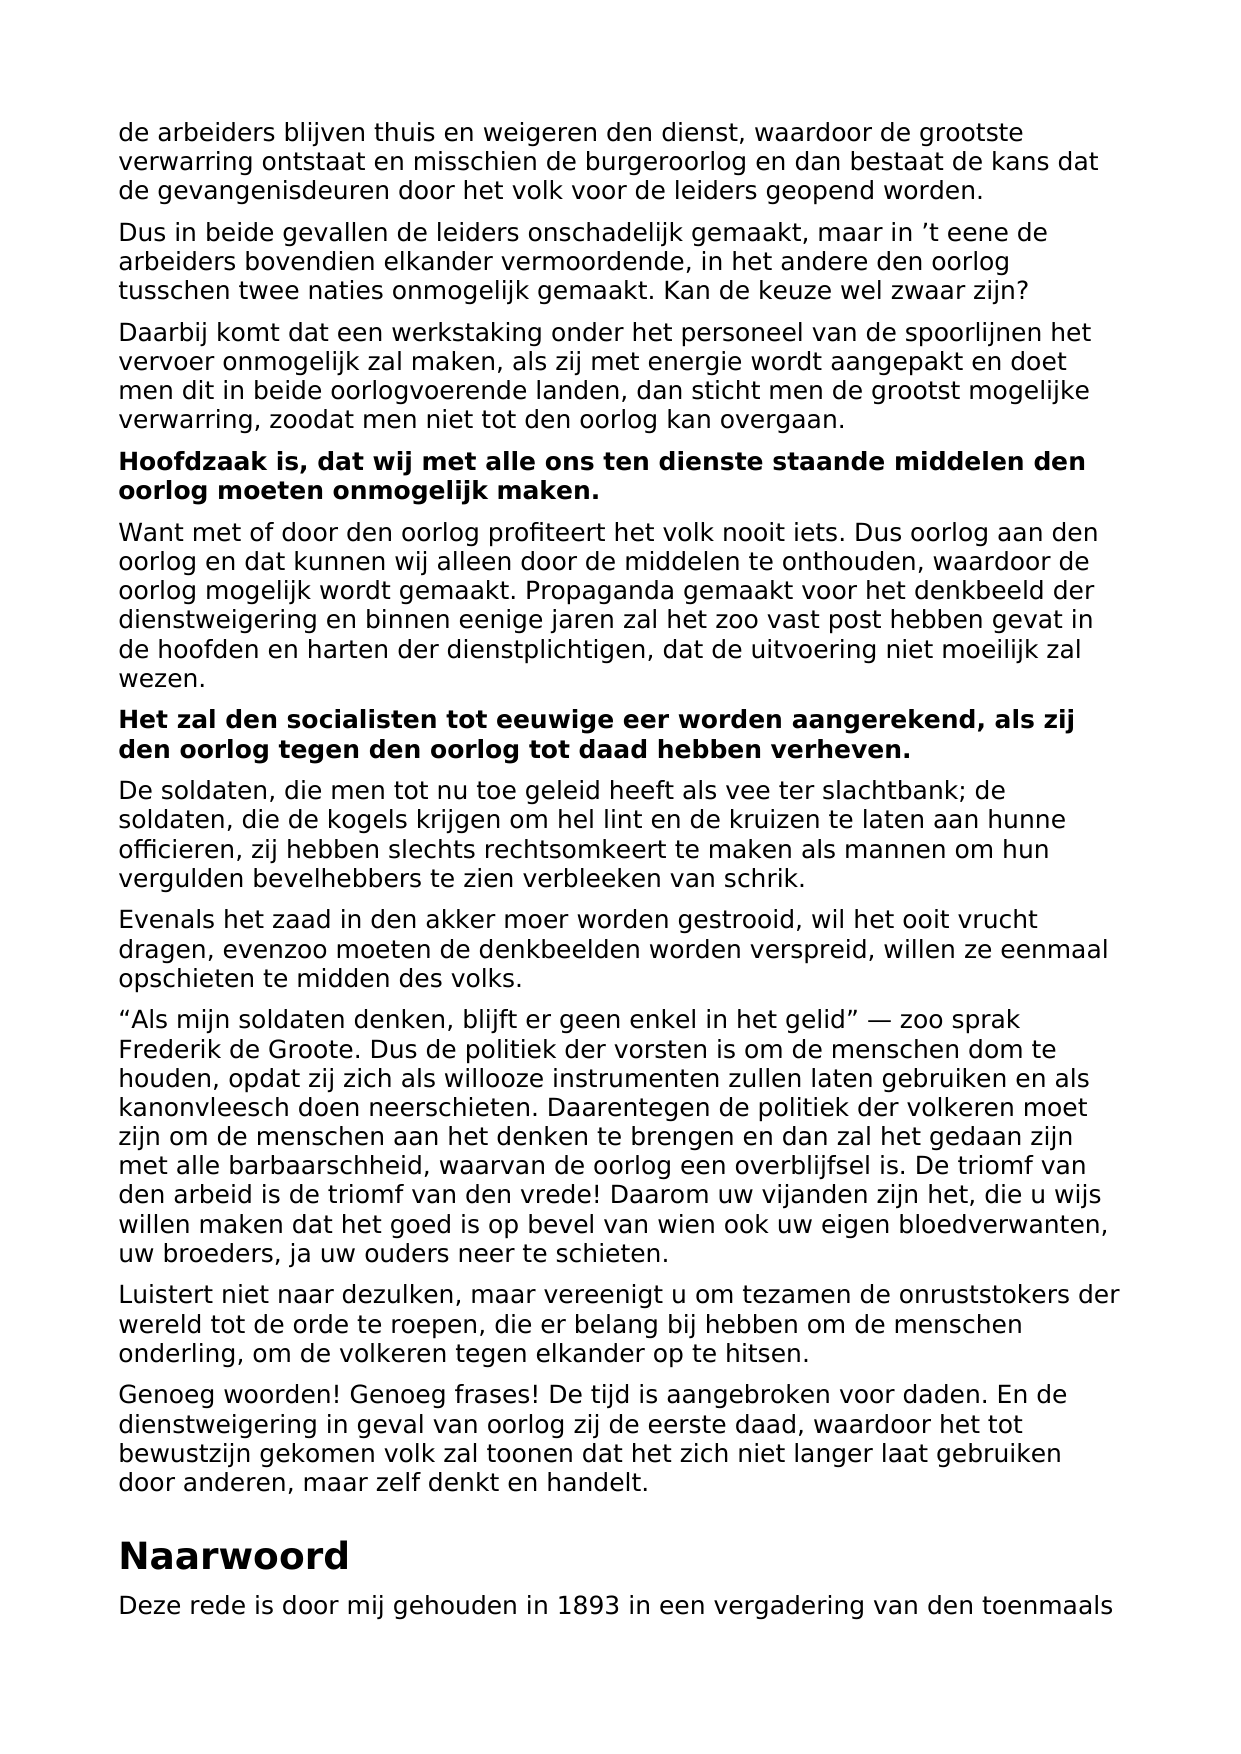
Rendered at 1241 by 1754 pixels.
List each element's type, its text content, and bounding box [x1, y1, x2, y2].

text “Als mijn soldaten denken, blijft er geen enkel in het gelid” — zoo sprak Frederik de Groote. Dus de politiek der vorsten is om de menschen dom te houden, opdat zij zich als willooze instrumenten zullen laten gebruiken en als kanonvleesch doen neerschieten. Daarentegen de politiek der volkeren moet zijn om de menschen aan het denken te brengen en dan zal het gedaan zijn met alle barbaarschheid, waarvan de oorlog een overblijfsel is. De triomf van den arbeid is de triomf van den vrede! Daarom uw vijanden zijn het, die u wijs willen maken dat het goed is op bevel van wien ook uw eigen bloedverwanten, uw broeders, ja uw ouders neer te schieten. [118, 1006, 1122, 1268]
text Het zal den socialisten tot eeuwige eer worden aangerekend, als zij den oorlog tegen den oorlog tot daad hebben verheven. [118, 706, 1122, 764]
text Hoofdzaak is, dat wij met alle ons ten dienste staande middelen den oorlog moeten onmogelijk maken. [118, 447, 1122, 506]
text Dus in beide gevallen de leiders onschadelijk gemaakt, maar in ’t eene de arbeiders bovendien elkander vermoordende, in het andere den oorlog tusschen twee naties onmogelijk gemaakt. Kan de keuze wel zwaar zijn? [118, 218, 1122, 306]
text de arbeiders blijven thuis en weigeren den dienst, waardoor de grootste verwarring ontstaat en misschien de burgeroorlog en dan bestaat de kans dat de gevangenisdeuren door het volk voor de leiders geopend worden. [118, 118, 1122, 206]
text Luistert niet naar dezulken, maar vereenigt u om tezamen de onruststokers der wereld tot de orde te roepen, die er belang bij hebben om de menschen onderling, om de volkeren tegen elkander op te hitsen. [118, 1281, 1122, 1368]
text Deze rede is door mij gehouden in 1893 in een vergadering van den toenmaals [118, 1591, 1122, 1620]
text De soldaten, die men tot nu toe geleid heeft als vee ter slachtbank; de soldaten, die de kogels krijgen om hel lint en de kruizen te laten aan hunne officieren, zij hebben slechts rechtsomkeert te maken als mannen om hun vergulden bevelhebbers te zien verbleeken van schrik. [118, 776, 1122, 893]
text Daarbij komt dat een werkstaking onder het personeel van de spoorlijnen het vervoer onmogelijk zal maken, als zij met energie wordt aangepakt en doet men dit in beide oorlogvoerende landen, dan sticht men de grootst mogelijke verwarring, zoodat men niet tot den oorlog kan overgaan. [118, 318, 1122, 435]
subtitle Naarwoord [118, 1535, 1122, 1578]
text Genoeg woorden! Genoeg frases! De tijd is aangebroken voor daden. En de dienstweigering in geval van oorlog zij de eerste daad, waardoor het tot bewustzijn gekomen volk zal toonen dat het zich niet langer laat gebruiken door anderen, maar zelf denkt en handelt. [118, 1381, 1122, 1497]
text Evenals het zaad in den akker moer worden gestrooid, wil het ooit vrucht dragen, evenzoo moeten de denkbeelden worden verspreid, willen ze eenmaal opschieten te midden des volks. [118, 906, 1122, 993]
text Want met of door den oorlog profiteert het volk nooit iets. Dus oorlog aan den oorlog en dat kunnen wij alleen door de middelen te onthouden, waardoor de oorlog mogelijk wordt gemaakt. Propaganda gemaakt voor het denkbeeld der dienstweigering en binnen eenige jaren zal het zoo vast post hebben gevat in de hoofden en harten der dienstplichtigen, dat de uitvoering niet moeilijk zal wezen. [118, 518, 1122, 693]
